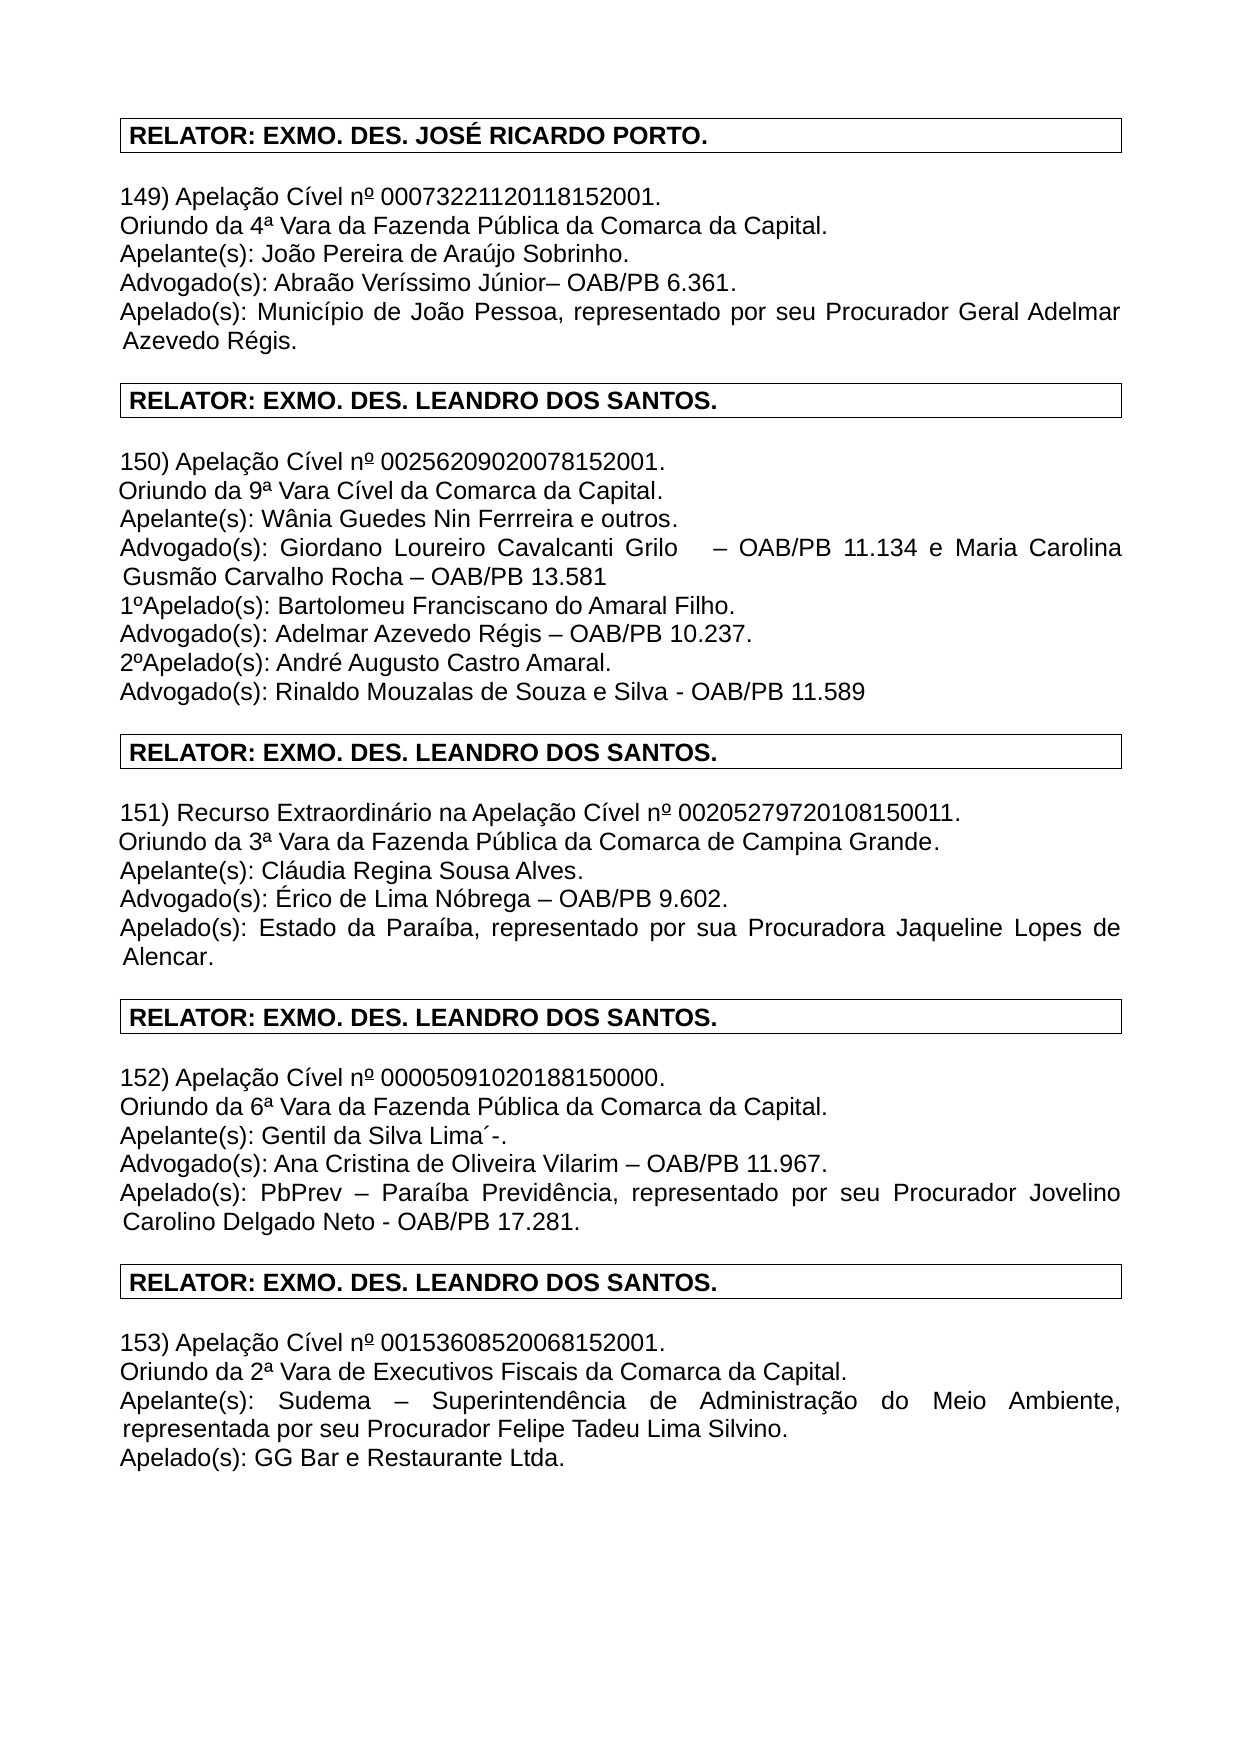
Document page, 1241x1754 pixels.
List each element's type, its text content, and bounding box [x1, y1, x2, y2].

text Advogado(s): Giordano Loureiro Cavalcanti Grilo – OAB/PB 11.134 e Maria Carolina Gusmão Carvalho Rocha – OAB/PB 13.581 [119, 533, 1122, 591]
text Advogado(s): Érico de Lima Nóbrega – OAB/PB 9.602. [119, 884, 1122, 913]
text Advogado(s): Adelmar Azevedo Régis – OAB/PB 10.237. [119, 619, 1122, 648]
text RELATOR: EXMO. DES. LEANDRO DOS SANTOS. [121, 1000, 1121, 1033]
text 151) Recurso Extraordinário na Apelação Cível nº 00205279720108150011. [119, 798, 1122, 827]
text 152) Apelação Cível nº 00005091020188150000. [119, 1063, 1122, 1092]
text RELATOR: EXMO. DES. LEANDRO DOS SANTOS. [121, 735, 1121, 768]
text Oriundo da 4ª Vara da Fazenda Pública da Comarca da Capital. [119, 211, 1122, 239]
text Apelante(s): João Pereira de Araújo Sobrinho. [119, 239, 1122, 268]
text RELATOR: EXMO. DES. LEANDRO DOS SANTOS. [121, 1265, 1121, 1298]
text 1ºApelado(s): Bartolomeu Franciscano do Amaral Filho. [119, 591, 1122, 619]
text Advogado(s): Rinaldo Mouzalas de Souza e Silva - OAB/PB 11.589 [119, 677, 1122, 706]
text Apelante(s): Wânia Guedes Nin Ferrreira e outros. [119, 504, 1122, 533]
text 153) Apelação Cível nº 00153608520068152001. [119, 1328, 1122, 1357]
text Apelante(s): Sudema – Superintendência de Administração do Meio Ambiente, representada por seu Procurador Felipe Tadeu Lima Silvino. [119, 1386, 1122, 1443]
text Apelante(s): Gentil da Silva Lima´-. [119, 1121, 1122, 1149]
text Apelado(s): PbPrev – Paraíba Previdência, representado por seu Procurador Jovelino Carolino Delgado Neto - OAB/PB 17.281. [119, 1178, 1122, 1236]
text Advogado(s): Abraão Veríssimo Júnior– OAB/PB 6.361. [119, 268, 1122, 297]
text RELATOR: EXMO. DES. JOSÉ RICARDO PORTO. [121, 119, 1121, 152]
text RELATOR: EXMO. DES. LEANDRO DOS SANTOS. [121, 384, 1121, 417]
text Apelado(s): Estado da Paraíba, representado por sua Procuradora Jaqueline Lopes de Alencar. [119, 913, 1122, 971]
text Oriundo da 9ª Vara Cível da Comarca da Capital. [118, 476, 1122, 504]
text Apelado(s): GG Bar e Restaurante Ltda. [119, 1443, 1122, 1472]
text Oriundo da 6ª Vara da Fazenda Pública da Comarca da Capital. [119, 1092, 1122, 1121]
text Advogado(s): Ana Cristina de Oliveira Vilarim – OAB/PB 11.967. [119, 1149, 1122, 1178]
text Apelante(s): Cláudia Regina Sousa Alves. [119, 856, 1122, 884]
text Apelado(s): Município de João Pessoa, representado por seu Procurador Geral Adelmar Azevedo Régis. [119, 297, 1122, 354]
text Oriundo da 3ª Vara da Fazenda Pública da Comarca de Campina Grande. [118, 827, 1122, 856]
text Oriundo da 2ª Vara de Executivos Fiscais da Comarca da Capital. [119, 1357, 1122, 1386]
text 149) Apelação Cível nº 00073221120118152001. [119, 182, 1122, 211]
text 2ºApelado(s): André Augusto Castro Amaral. [119, 648, 1122, 677]
text 150) Apelação Cível nº 00256209020078152001. [119, 447, 1122, 476]
